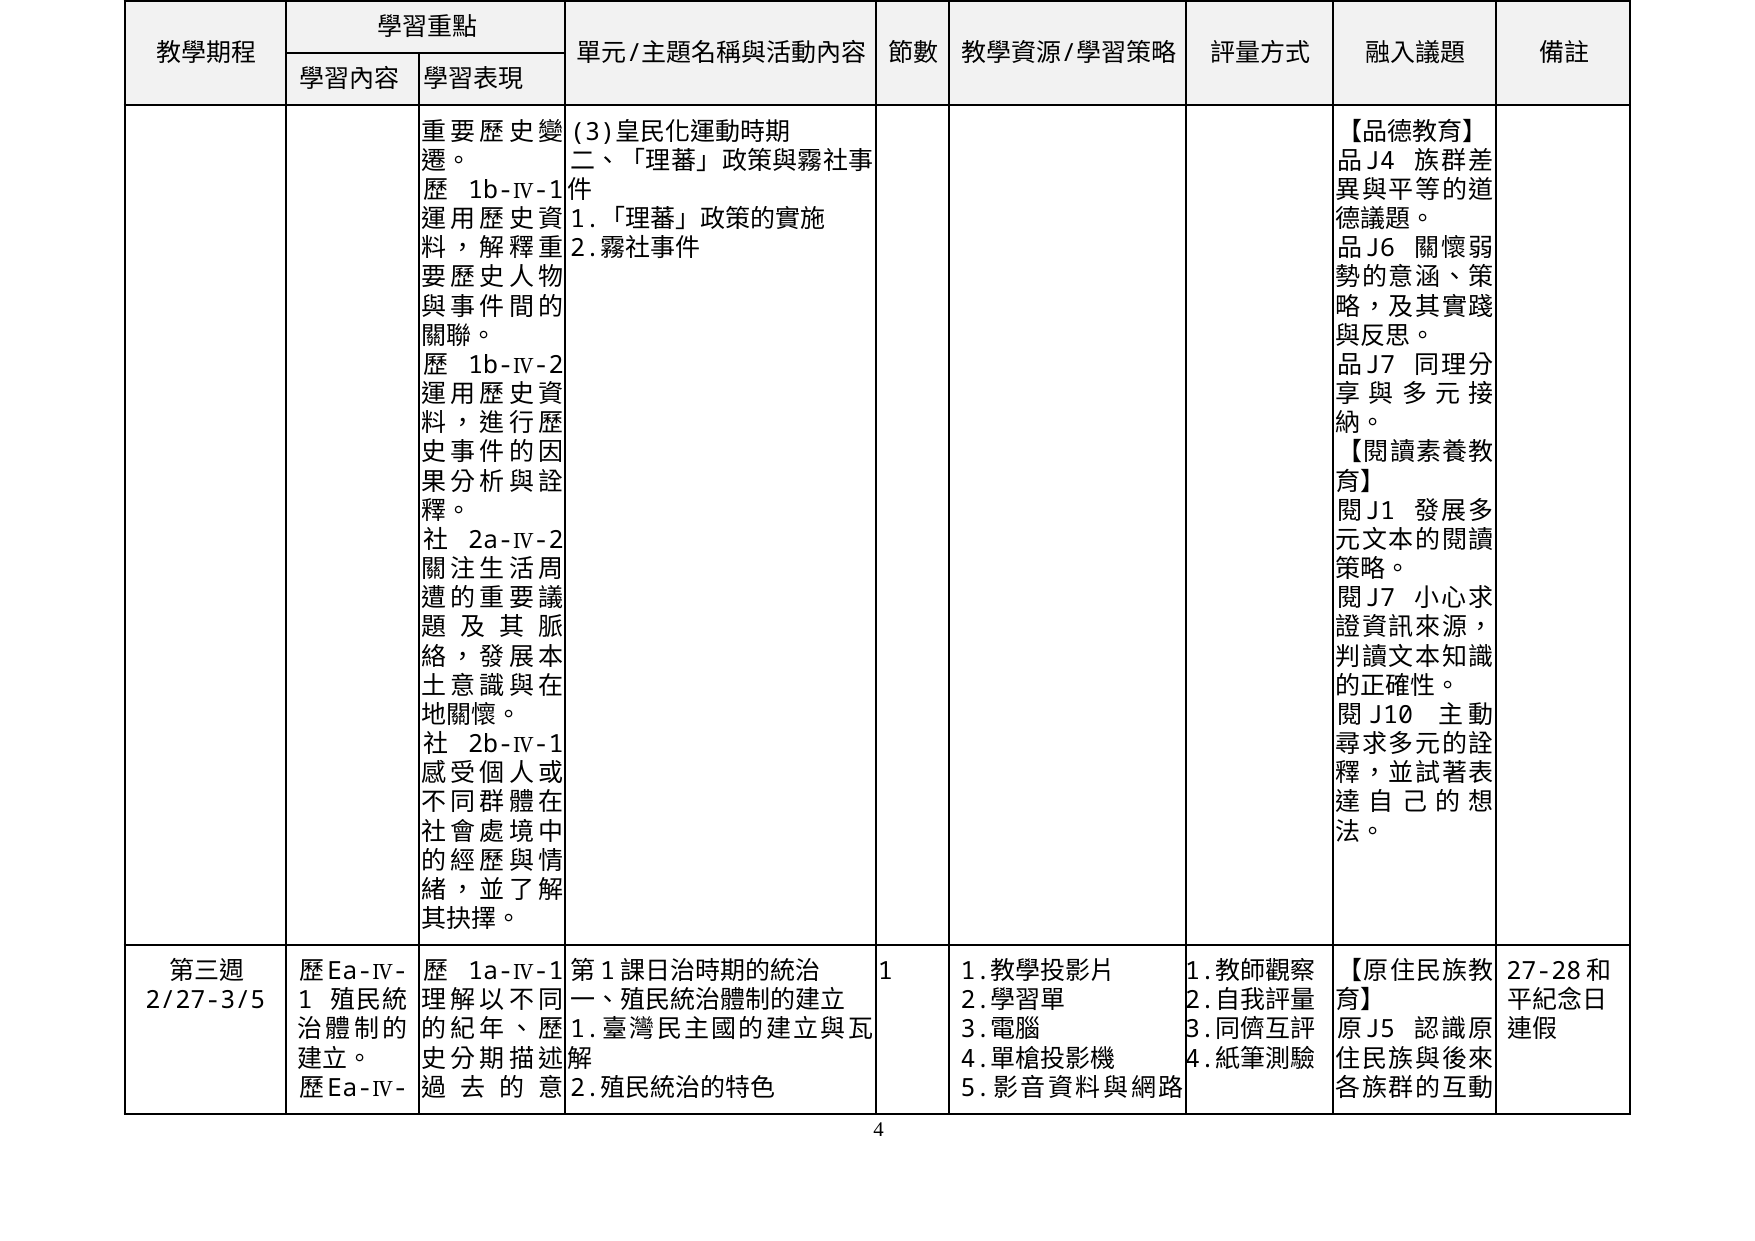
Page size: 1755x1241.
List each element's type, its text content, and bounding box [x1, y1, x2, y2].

table_cell 第三週2/27-3/5 [126, 946, 285, 1112]
table_cell 重要歷史變遷。 歷1b-Ⅳ-1 運用歷史資料，解釋重要歷史人物與事件間的關聯。 歷1b-Ⅳ-2 運用歷史資料，進行歷史事件的因果分析與詮釋。 社2a-Ⅳ-2 關注生活周遭的重要議題及其脈絡，發展本土意識與在地關懷。 社2b-Ⅳ-1 感受個人或不同群體在社會處境中的經歷與情緒，並了解其抉擇。 [420, 106, 564, 944]
table_header 教學資源/學習策略 [950, 2, 1185, 104]
table_cell 1.教師觀察 2.自我評量 3.同儕互評 4.紙筆測驗 [1187, 946, 1332, 1112]
table_cell 學習表現 [420, 54, 564, 104]
table_header 節數 [877, 2, 948, 104]
table_cell 27-28和平紀念日連假 [1497, 946, 1629, 1112]
table_header 學習重點 [287, 2, 564, 52]
table_header 教學期程 [126, 2, 285, 104]
table_cell [950, 106, 1185, 944]
table_cell 學習內容 [287, 54, 418, 104]
table_header 備註 [1497, 2, 1629, 104]
table_cell 【原住民族教育】 原J5 認識原住民族與後來各族群的互動 [1334, 946, 1495, 1112]
table_cell [287, 106, 418, 944]
table_cell [1497, 106, 1629, 944]
table_cell 【品德教育】 品J4 族群差異與平等的道德議題。 品J6 關懷弱勢的意涵、策略，及其實踐與反思。 品J7 同理分享與多元接納。 【閱讀素養教育】 閱J1 發展多元文本的閱讀策略。 閱J7 小心求證資訊來源，判讀文本知識的正確性。 閱J10 主動尋求多元的詮釋，並試著表達自己的想法。 [1334, 106, 1495, 944]
table_cell 第1課日治時期的統治 一、殖民統治體制的建立 1.臺灣民主國的建立與瓦解 2.殖民統治的特色 [566, 946, 875, 1112]
table_cell [126, 106, 285, 944]
table_cell [877, 106, 948, 944]
table_cell 1.教學投影片 2.學習單 3.電腦 4.單槍投影機 5.影音資料與網路 [950, 946, 1185, 1112]
table_cell [1187, 106, 1332, 944]
table_cell (3)皇民化運動時期 二、「理蕃」政策與霧社事件 1.「理蕃」政策的實施 2.霧社事件 [566, 106, 875, 944]
table_header 融入議題 [1334, 2, 1495, 104]
table_cell 歷Ea-Ⅳ-1 殖民統治體制的建立。 歷Ea-Ⅳ- [287, 946, 418, 1112]
table_header 評量方式 [1187, 2, 1332, 104]
table_cell 1 [877, 946, 948, 1112]
table_header 單元/主題名稱與活動內容 [566, 2, 875, 104]
table_cell 歷1a-Ⅳ-1 理解以不同的紀年、歷史分期描述過去的意 [420, 946, 564, 1112]
